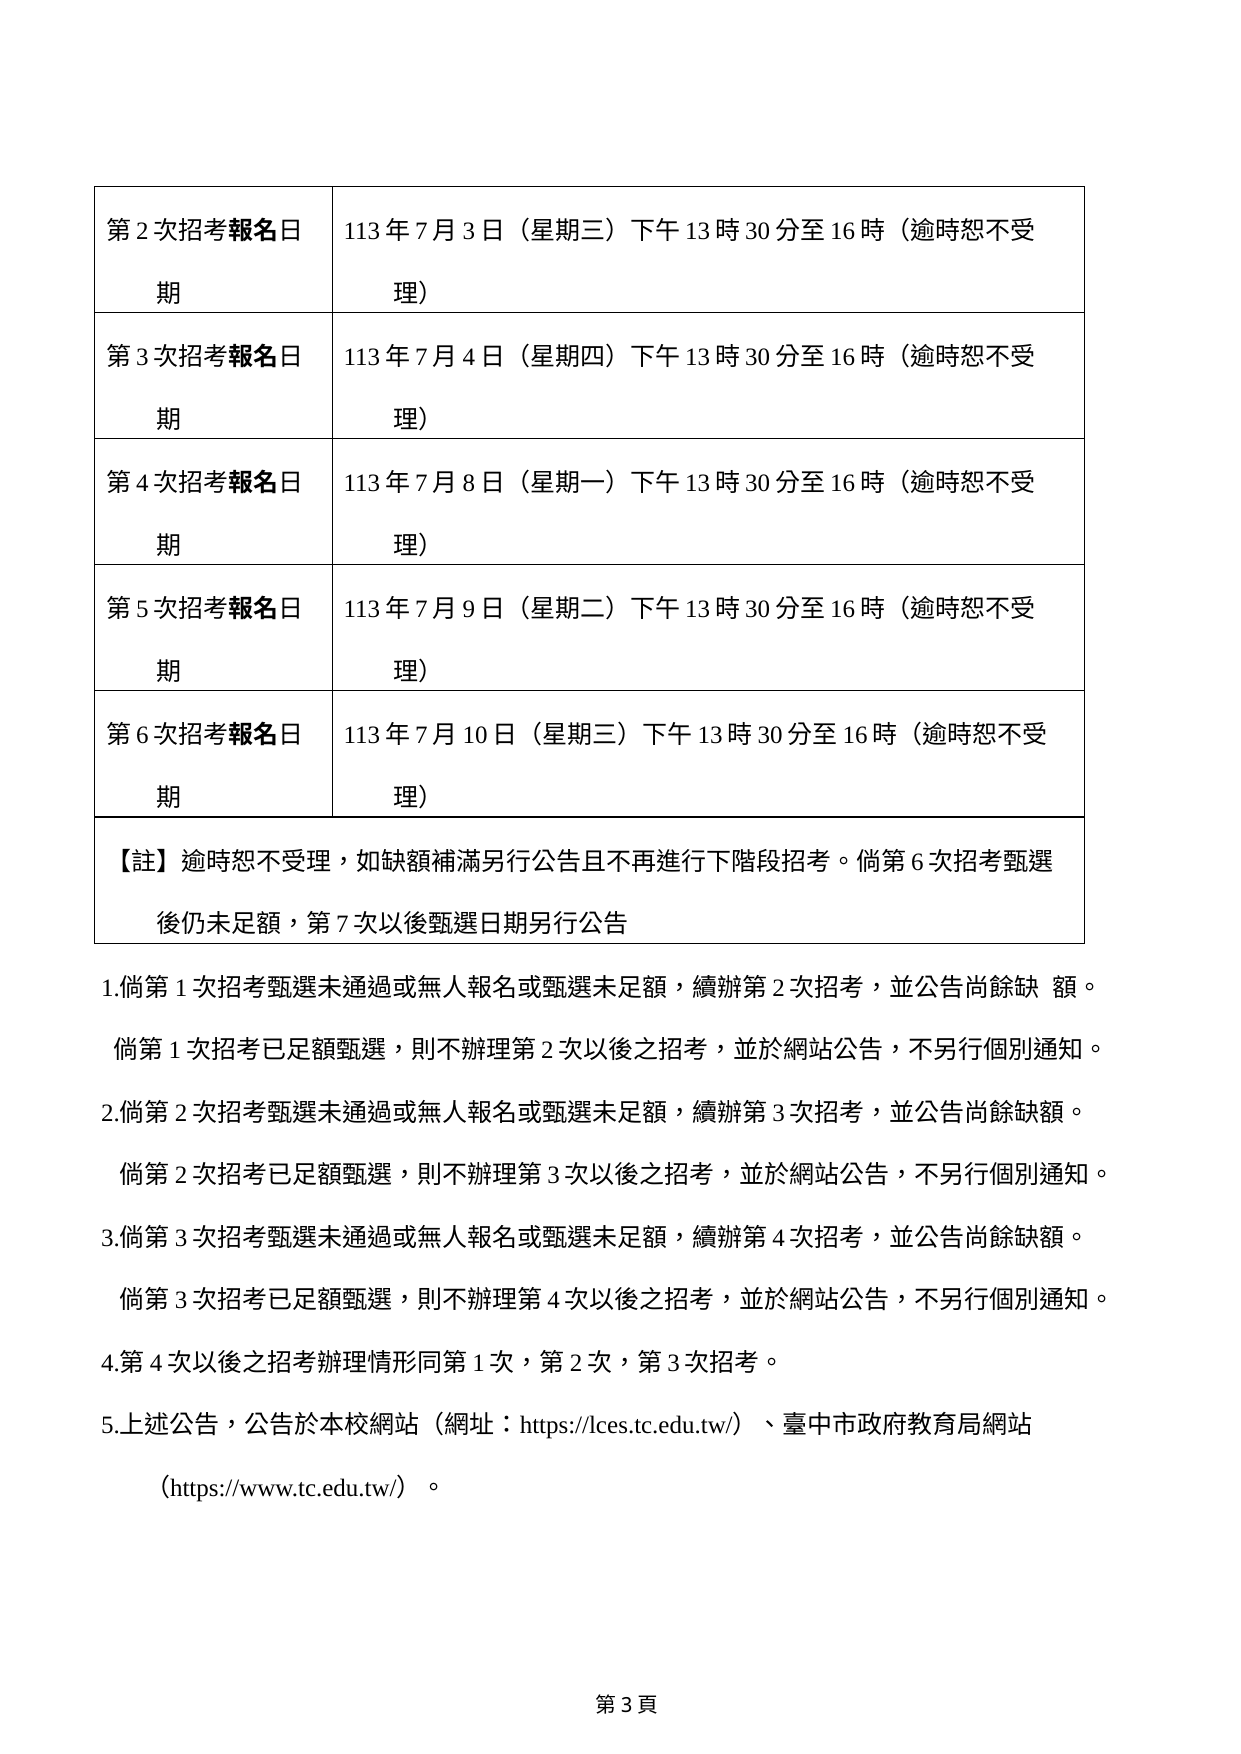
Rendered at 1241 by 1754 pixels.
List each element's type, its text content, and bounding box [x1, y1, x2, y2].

text 倘第1次招考已足額甄選，則不辦理第2次以後之招考，並於網站公告，不另行個別通知。 [94, 1006, 1146, 1068]
table_cell 第6次招考報名日期 [95, 691, 332, 816]
text 4.第4次以後之招考辦理情形同第1次，第2次，第3次招考。 [94, 1318, 1146, 1381]
table_cell 113年7月9日（星期二）下午13時30分至16時（逾時恕不受理） [333, 565, 1084, 690]
text 倘第3次招考已足額甄選，則不辦理第4次以後之招考，並於網站公告，不另行個別通知。 [94, 1256, 1146, 1318]
table_cell 113年7月10日（星期三）下午13時30分至16時（逾時恕不受理） [333, 691, 1084, 816]
text 倘第2次招考已足額甄選，則不辦理第3次以後之招考，並於網站公告，不另行個別通知。 [94, 1131, 1146, 1193]
table_cell 第5次招考報名日期 [95, 565, 332, 690]
table_cell 【註】逾時恕不受理，如缺額補滿另行公告且不再進行下階段招考。倘第6次招考甄選後仍未足額，第7次以後甄選日期另行公告 [95, 818, 1084, 942]
table_cell 113年7月3日（星期三）下午13時30分至16時（逾時恕不受理） [333, 187, 1084, 312]
text 5.上述公告，公告於本校網站（網址：https://lces.tc.edu.tw/）、臺中市政府教育局網站（https://www.tc.edu.tw/）。 [94, 1381, 1146, 1506]
text 3.倘第3次招考甄選未通過或無人報名或甄選未足額，續辦第4次招考，並公告尚餘缺額。 [94, 1193, 1146, 1256]
table_cell 113年7月4日（星期四）下午13時30分至16時（逾時恕不受理） [333, 313, 1084, 438]
table_cell 113年7月8日（星期一）下午13時30分至16時（逾時恕不受理） [333, 439, 1084, 564]
table_cell 第3次招考報名日期 [95, 313, 332, 438]
table_cell 第2次招考報名日期 [95, 187, 332, 312]
text 1.倘第1次招考甄選未通過或無人報名或甄選未足額，續辦第2次招考，並公告尚餘缺 額。 [94, 943, 1146, 1006]
text 2.倘第2次招考甄選未通過或無人報名或甄選未足額，續辦第3次招考，並公告尚餘缺額。 [94, 1068, 1146, 1131]
table_cell 第4次招考報名日期 [95, 439, 332, 564]
